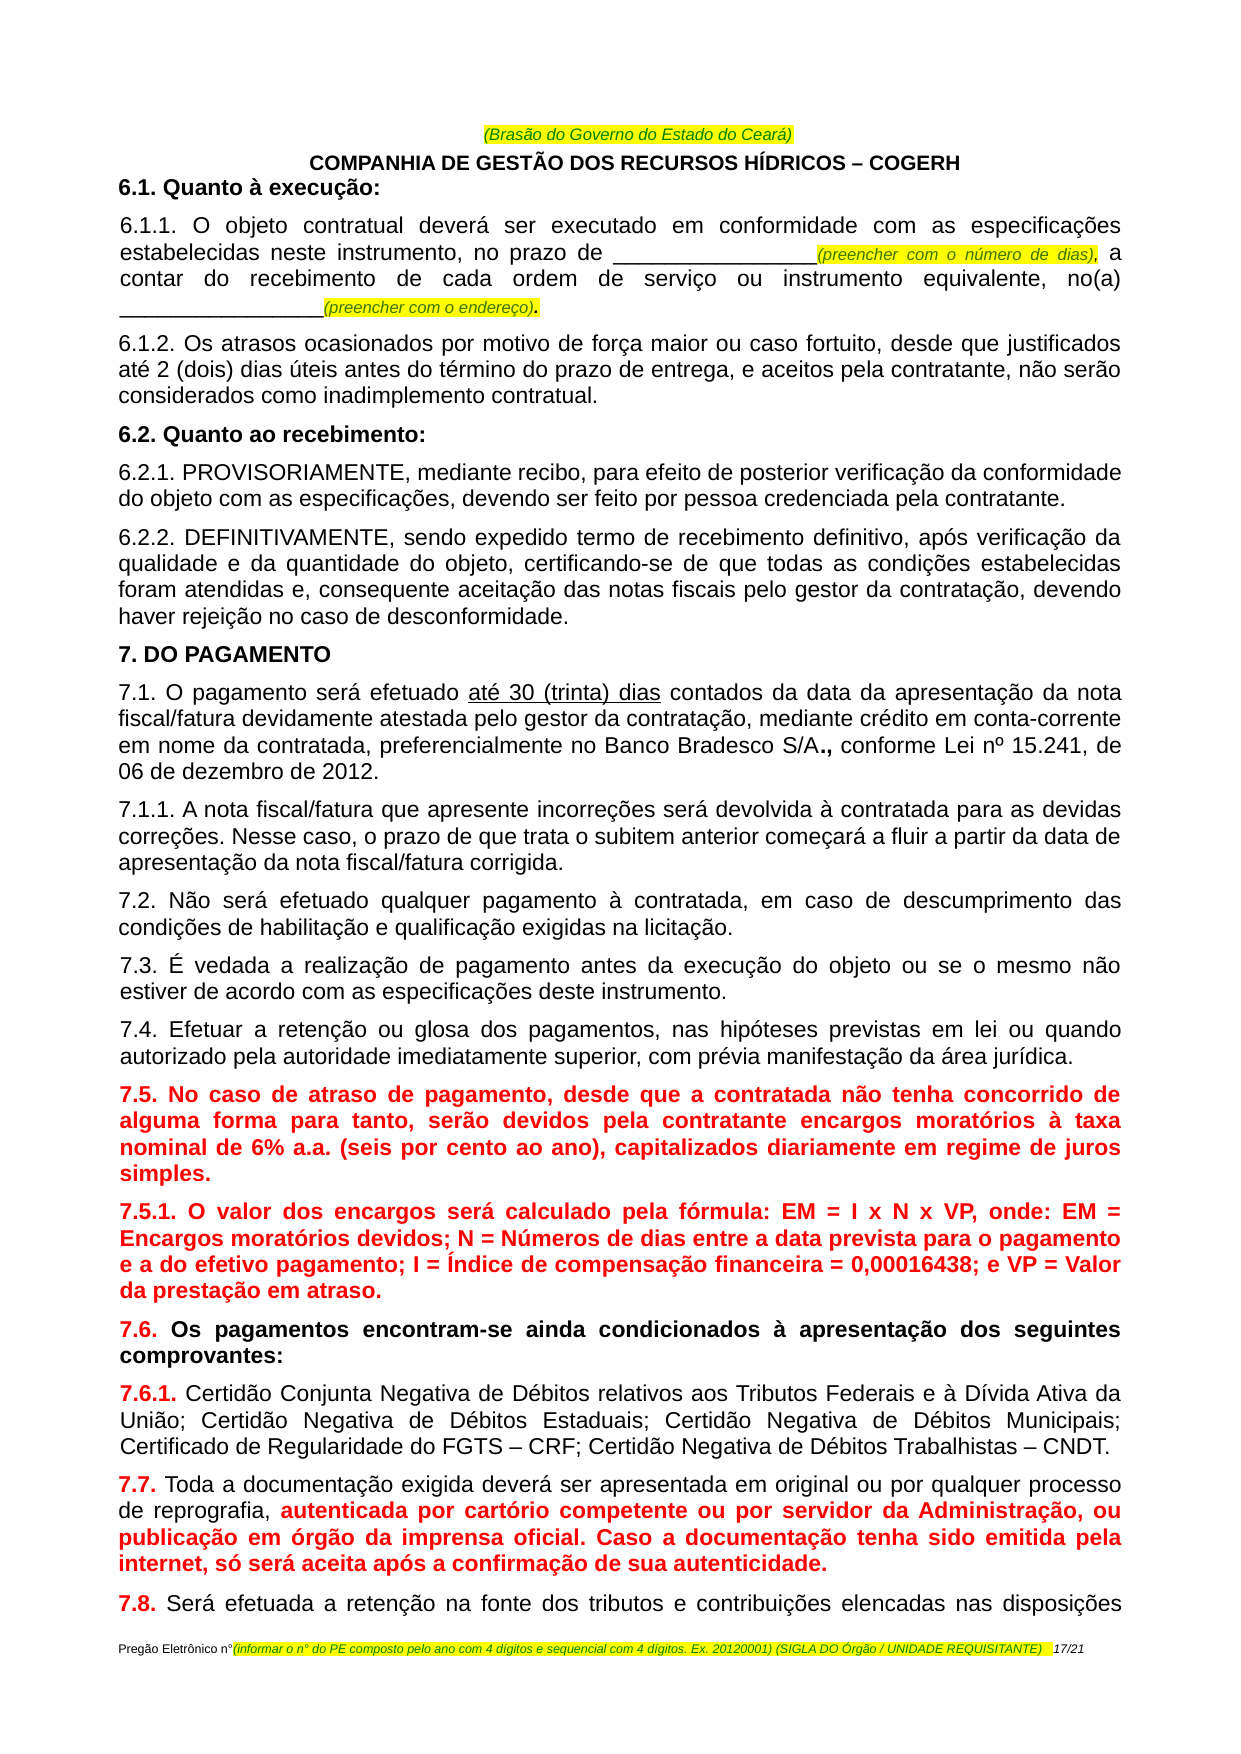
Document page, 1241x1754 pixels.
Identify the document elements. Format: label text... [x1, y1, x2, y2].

text 6.2.1. PROVISORIAMENTE, mediante recibo, para efeito de posterior verificação da conformidade do objeto com as especificações, devendo ser feito por pessoa credenciada pela contratante. [118, 459, 1122, 512]
text 7.2. Não será efetuado qualquer pagamento à contratada, em caso de descumprimento das condições de habilitação e qualificação exigidas na licitação. [118, 887, 1122, 940]
text 7.5. No caso de atraso de pagamento, desde que a contratada não tenha concorrido de alguma forma para tanto, serão devidos pela contratante encargos moratórios à taxa nominal de 6% a.a. (seis por cento ao ano), capitalizados diariamente em regime de juros simples. [119, 1081, 1122, 1186]
text 7.8. Será efetuada a retenção na fonte dos tributos e contribuições elencadas nas disposições [118, 1589, 1122, 1616]
text 7.1.1. A nota fiscal/fatura que apresente incorreções será devolvida à contratada para as devidas correções. Nesse caso, o prazo de que trata o subitem anterior começará a fluir a partir da data de apresentação da nota fiscal/fatura corrigida. [118, 796, 1122, 875]
text 7.1. O pagamento será efetuado até 30 (trinta) dias contados da data da apresentação da nota fiscal/fatura devidamente atestada pelo gestor da contratação, mediante crédito em conta-corrente em nome da contratada, preferencialmente no Banco Bradesco S/A., conforme Lei nº 15.241, de 06 de dezembro de 2012. [118, 679, 1122, 784]
text 7.7. Toda a documentação exigida deverá ser apresentada em original ou por qualquer processo de reprografia, autenticada por cartório competente ou por servidor da Administração, ou publicação em órgão da imprensa oficial. Caso a documentação tenha sido emitida pela internet, só será aceita após a confirmação de sua autenticidade. [118, 1471, 1122, 1577]
text 7.4. Efetuar a retenção ou glosa dos pagamentos, nas hipóteses previstas em lei ou quando autorizado pela autoridade imediatamente superior, com prévia manifestação da área jurídica. [119, 1016, 1122, 1069]
text 7.6. Os pagamentos encontram-se ainda condicionados à apresentação dos seguintes comprovantes: [119, 1316, 1122, 1368]
text 7. DO PAGAMENTO [118, 641, 1122, 667]
text 7.6.1. Certidão Conjunta Negativa de Débitos relativos aos Tributos Federais e à Dívida Ativa da União; Certidão Negativa de Débitos Estaduais; Certidão Negativa de Débitos Municipais; Certificado de Regularidade do FGTS – CRF; Certidão Negativa de Débitos Trabalhistas – CNDT. [119, 1380, 1122, 1459]
text 7.3. É vedada a realização de pagamento antes da execução do objeto ou se o mesmo não estiver de acordo com as especificações deste instrumento. [119, 952, 1122, 1004]
text 6.2. Quanto ao recebimento: [118, 421, 1122, 447]
text 6.1.2. Os atrasos ocasionados por motivo de força maior ou caso fortuito, desde que justificados até 2 (dois) dias úteis antes do término do prazo de entrega, e aceitos pela contratante, não serão considerados como inadimplemento contratual. [118, 330, 1122, 409]
text 7.5.1. O valor dos encargos será calculado pela fórmula: EM = I x N x VP, onde: EM = Encargos moratórios devidos; N = Números de dias entre a data prevista para o pagamento e a do efetivo pagamento; I = Índice de compensação financeira = 0,00016438; e VP = Valor da prestação em atraso. [119, 1198, 1122, 1304]
text 6.2.2. DEFINITIVAMENTE, sendo expedido termo de recebimento definitivo, após verificação da qualidade e da quantidade do objeto, certificando-se de que todas as condições estabelecidas foram atendidas e, consequente aceitação das notas fiscais pelo gestor da contratação, devendo haver rejeição no caso de desconformidade. [118, 523, 1122, 629]
text 6.1.1. O objeto contratual deverá ser executado em conformidade com as especificações estabelecidas neste instrumento, no prazo de ________________(preencher com o número de dias), a contar do recebimento de cada ordem de serviço ou instrumento equivalente, no(a) ________________(preencher com o endereço). [119, 212, 1122, 318]
text 6.1. Quanto à execução: [118, 174, 1122, 201]
